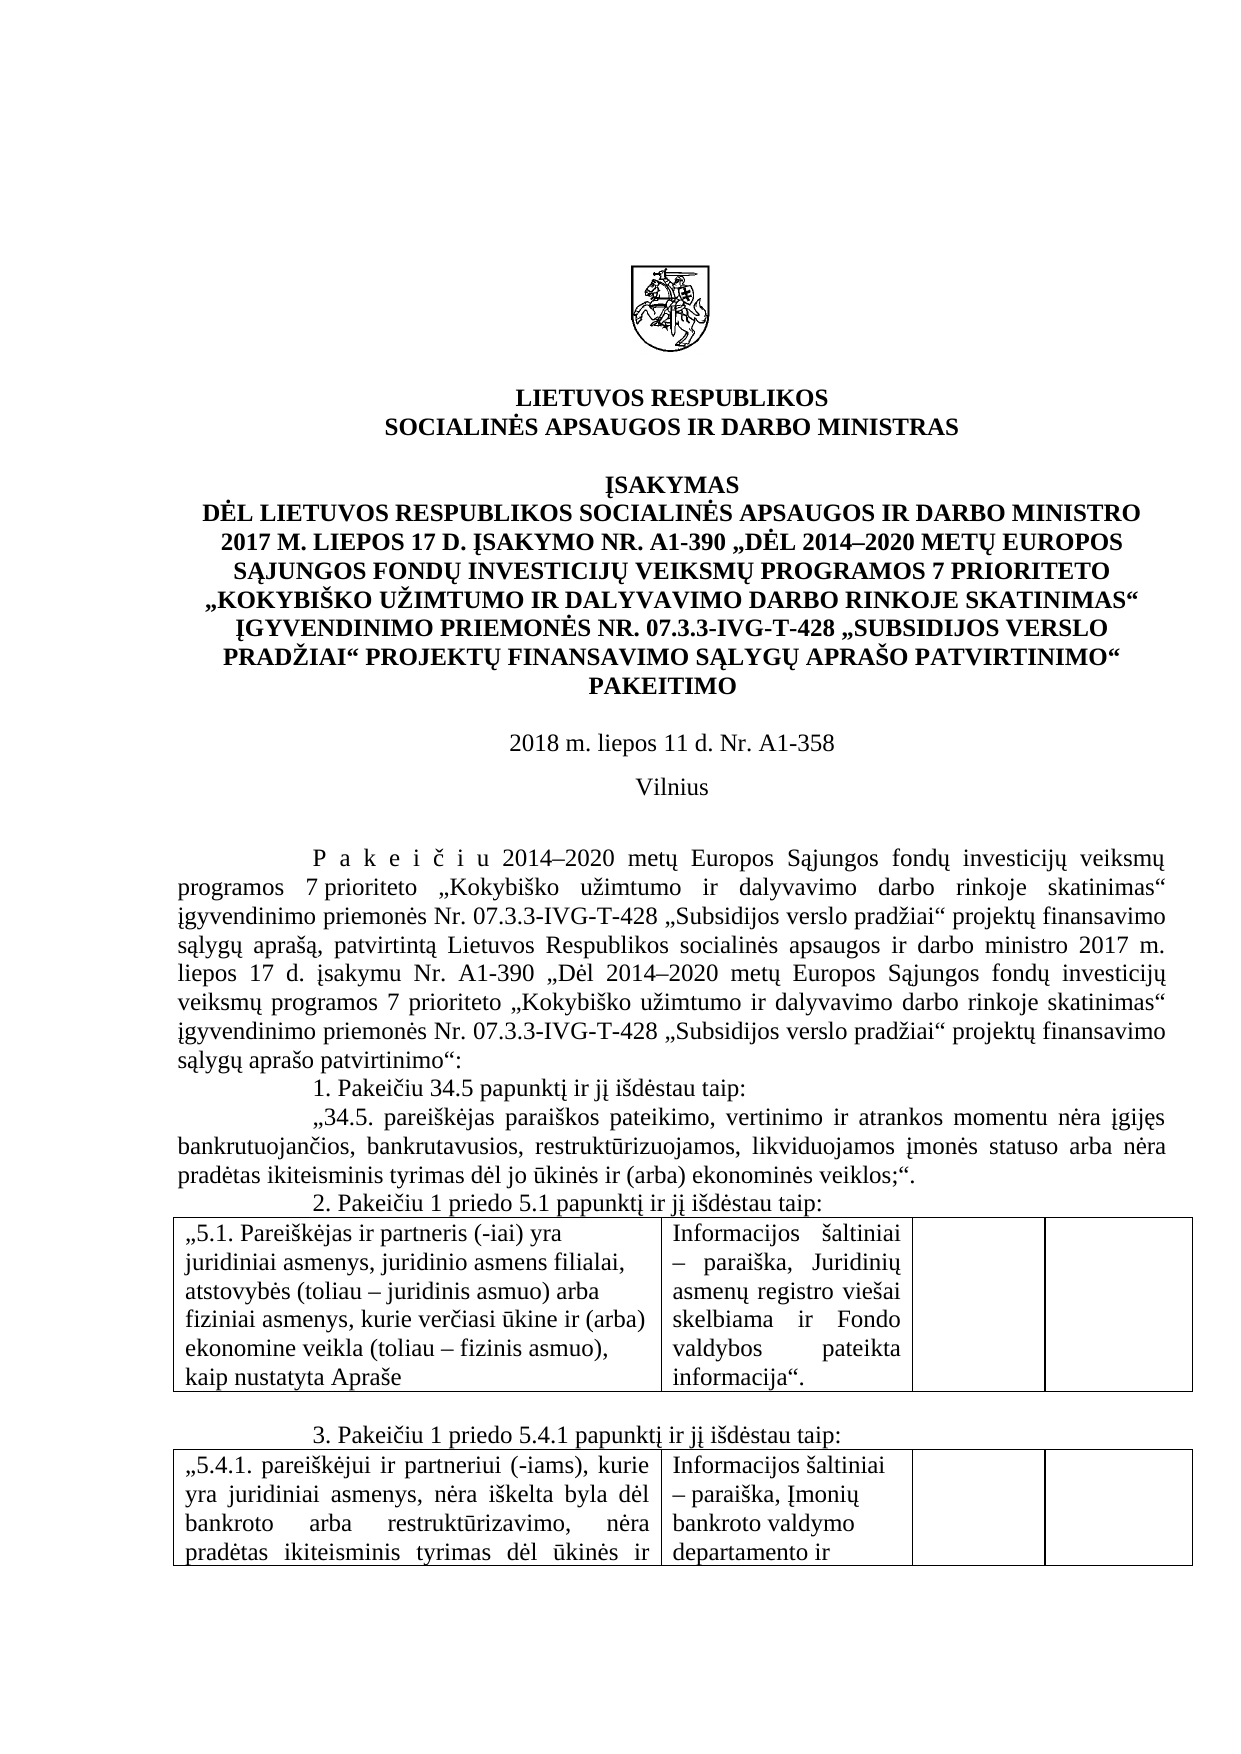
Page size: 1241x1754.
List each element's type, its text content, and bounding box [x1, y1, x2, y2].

text 2. Pakeičiu 1 priedo 5.1 papunktį ir jį išdėstau taip: [177, 1188, 1167, 1217]
text DĖL LIETUVOS RESPUBLIKOS SOCIALINĖS APSAUGOS IR DARBO MINISTRO 2017 M. LIEPOS 17 D. ĮSAKYMO NR. A1-390 „DĖL 2014–2020 METŲ EUROPOS SĄJUNGOS FONDŲ INVESTICIJŲ VEIKSMŲ PROGRAMOS 7 PRIORITETO „KOKYBIŠKO UŽIMTUMO IR DALYVAVIMO DARBO RINKOJE SKATINIMAS“ ĮGYVENDINIMO PRIEMONĖS NR. 07.3.3-IVG-T-428 „SUBSIDIJOS VERSLO PRADŽIAI“ PROJEKTŲ FINANSAVIMO SĄLYGŲ APRAŠO PATVIRTINIMO“ PAKEITIMO [177, 498, 1167, 700]
text 1. Pakeičiu 34.5 papunktį ir jį išdėstau taip: [177, 1073, 1167, 1102]
table_header [1046, 1450, 1192, 1565]
text P a k e i č i u 2014–2020 metų Europos Sąjungos fondų investicijų veiksmų programos 7 prioriteto „Kokybiško užimtumo ir dalyvavimo darbo rinkoje skatinimas“ įgyvendinimo priemonės Nr. 07.3.3-IVG-T-428 „Subsidijos verslo pradžiai“ projektų finansavimo sąlygų aprašą, patvirtintą Lietuvos Respublikos socialinės apsaugos ir darbo ministro 2017 m. liepos 17 d. įsakymu Nr. A1-390 „Dėl 2014–2020 metų Europos Sąjungos fondų investicijų veiksmų programos 7 prioriteto „Kokybiško užimtumo ir dalyvavimo darbo rinkoje skatinimas“ įgyvendinimo priemonės Nr. 07.3.3-IVG-T-428 „Subsidijos verslo pradžiai“ projektų finansavimo sąlygų aprašo patvirtinimo“: [177, 843, 1167, 1073]
text ĮSAKYMAS [177, 470, 1167, 498]
table_header [1046, 1218, 1192, 1391]
table_header Informacijos šaltiniai – paraiška, Įmonių bankroto valdymo departamento ir [662, 1450, 912, 1565]
text Vilnius [177, 772, 1167, 800]
text 3. Pakeičiu 1 priedo 5.4.1 papunktį ir jį išdėstau taip: [177, 1421, 1167, 1449]
table_header [913, 1218, 1044, 1391]
table_header „5.4.1. pareiškėjui ir partneriui (-iams), kurie yra juridiniai asmenys, nėra iškelta byla dėl bankroto arba restruktūrizavimo, nėra pradėtas ikiteisminis tyrimas dėl ūkinės ir [174, 1450, 661, 1565]
text LIETUVOS RESPUBLIKOS [177, 383, 1167, 412]
text SOCIALINĖS APSAUGOS IR DARBO MINISTRAS [177, 412, 1167, 441]
table_header „5.1. Pareiškėjas ir partneris (-iai) yra juridiniai asmenys, juridinio asmens filialai, atstovybės (toliau – juridinis asmuo) arba fiziniai asmenys, kurie verčiasi ūkine ir (arba) ekonomine veikla (toliau – fizinis asmuo), kaip nustatyta Apraše [174, 1218, 661, 1391]
table_header [913, 1450, 1044, 1565]
table_header Informacijos šaltiniai – paraiška, Juridinių asmenų registro viešai skelbiama ir Fondo valdybos pateikta informacija“. [662, 1218, 912, 1391]
text 2018 m. liepos 11 d. Nr. A1-358 [177, 728, 1167, 757]
text „34.5. pareiškėjas paraiškos pateikimo, vertinimo ir atrankos momentu nėra įgijęs bankrutuojančios, bankrutavusios, restruktūrizuojamos, likviduojamos įmonės statuso arba nėra pradėtas ikiteisminis tyrimas dėl jo ūkinės ir (arba) ekonominės veiklos;“. [177, 1102, 1167, 1188]
